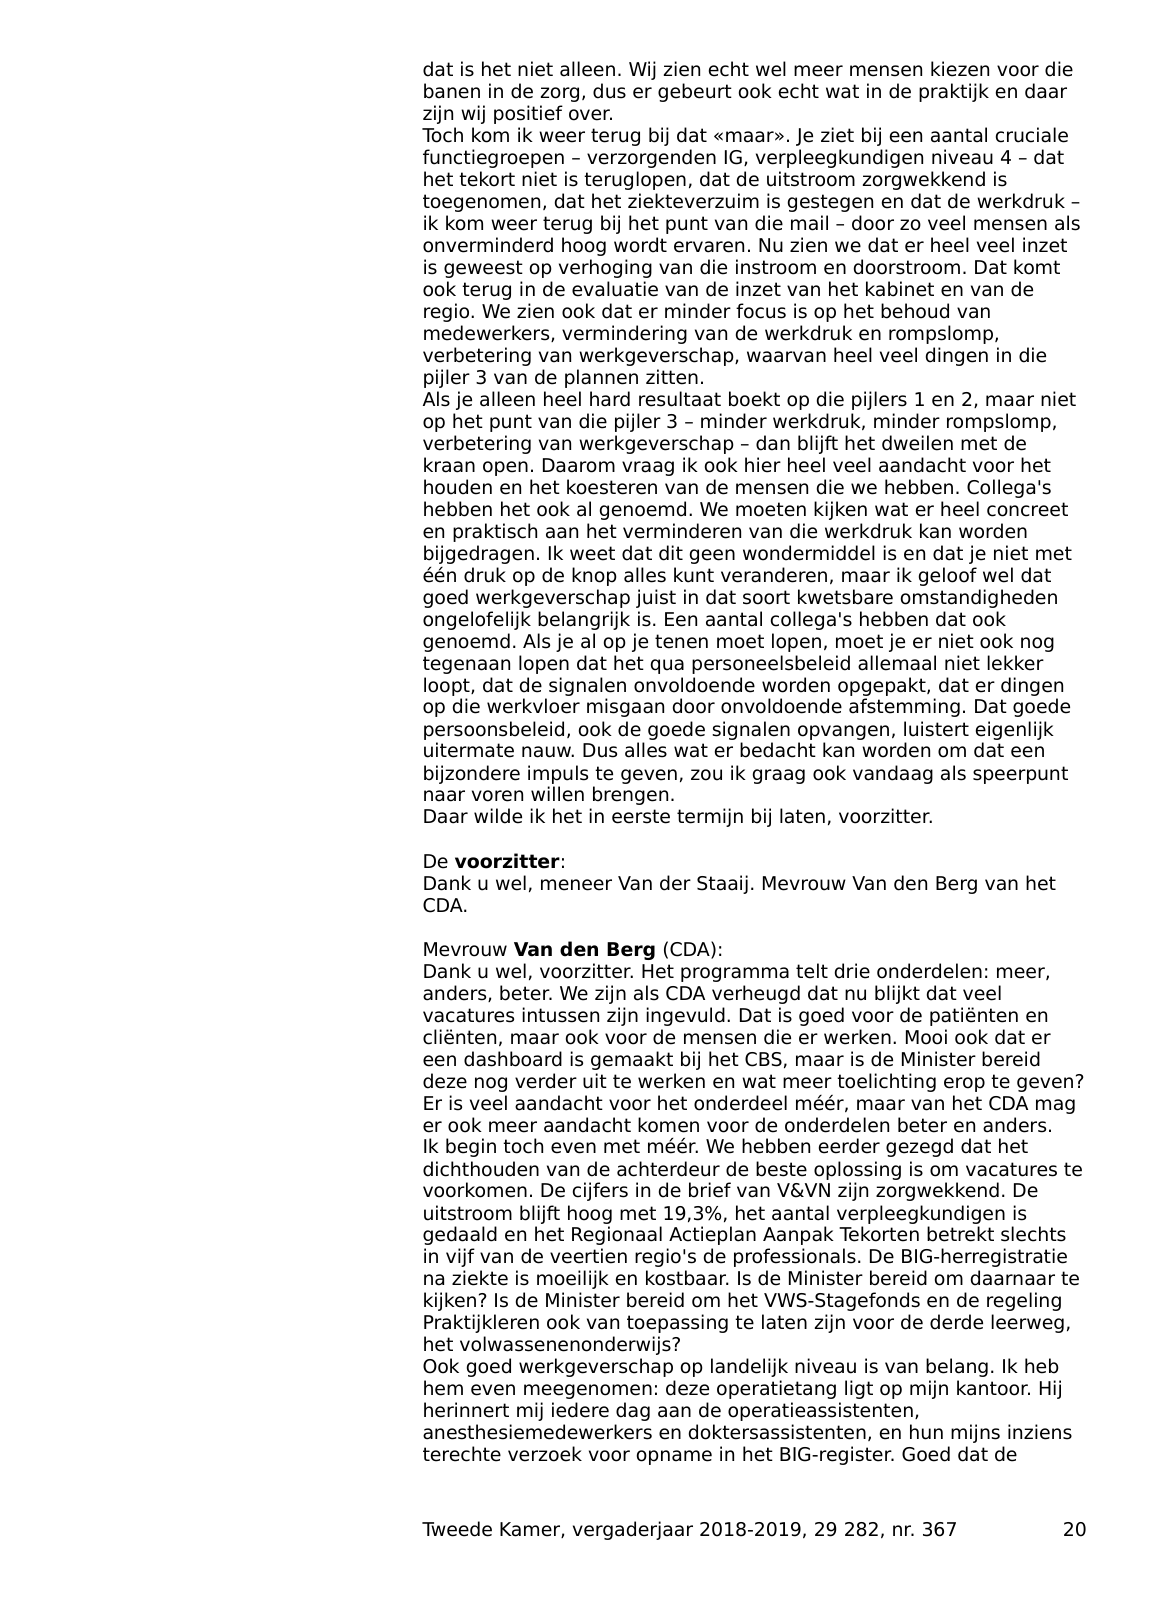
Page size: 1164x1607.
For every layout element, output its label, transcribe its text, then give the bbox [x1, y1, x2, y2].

text Ook goed werkgeverschap op landelijk niveau is van belang. Ik heb hem even meegenomen: deze operatietang ligt op mijn kantoor. Hij herinnert mij iedere dag aan de operatieassistenten, anesthesiemedewerkers en doktersassistenten, en hun mijns inziens terechte verzoek voor opname in het BIG-register. Goed dat de [422, 1356, 1087, 1466]
text Mevrouw Van den Berg (CDA): [422, 939, 1087, 961]
text Dank u wel, voorzitter. Het programma telt drie onderdelen: meer, anders, beter. We zijn als CDA verheugd dat nu blijkt dat veel vacatures intussen zijn ingevuld. Dat is goed voor de patiënten en cliënten, maar ook voor de mensen die er werken. Mooi ook dat er een dashboard is gemaakt bij het CBS, maar is de Minister bereid deze nog verder uit te werken en wat meer toelichting erop te geven? Er is veel aandacht voor het onderdeel méér, maar van het CDA mag er ook meer aandacht komen voor de onderdelen beter en anders. [422, 961, 1087, 1136]
text Ik begin toch even met méér. We hebben eerder gezegd dat het dichthouden van de achterdeur de beste oplossing is om vacatures te voorkomen. De cijfers in de brief van V&VN zijn zorgwekkend. De uitstroom blijft hoog met 19,3%, het aantal verpleegkundigen is gedaald en het Regionaal Actieplan Aanpak Tekorten betrekt slechts in vijf van de veertien regio's de professionals. De BIG-herregistratie na ziekte is moeilijk en kostbaar. Is de Minister bereid om daarnaar te kijken? Is de Minister bereid om het VWS-Stagefonds en de regeling Praktijkleren ook van toepassing te laten zijn voor de derde leerweg, het volwassenenonderwijs? [422, 1136, 1087, 1356]
text dat is het niet alleen. Wij zien echt wel meer mensen kiezen voor die banen in de zorg, dus er gebeurt ook echt wat in de praktijk en daar zijn wij positief over. [422, 59, 1087, 125]
text Als je alleen heel hard resultaat boekt op die pijlers 1 en 2, maar niet op het punt van die pijler 3 – minder werkdruk, minder rompslomp, verbetering van werkgeverschap – dan blijft het dweilen met de kraan open. Daarom vraag ik ook hier heel veel aandacht voor het houden en het koesteren van de mensen die we hebben. Collega's hebben het ook al genoemd. We moeten kijken wat er heel concreet en praktisch aan het verminderen van die werkdruk kan worden bijgedragen. Ik weet dat dit geen wondermiddel is en dat je niet met één druk op de knop alles kunt veranderen, maar ik geloof wel dat goed werkgeverschap juist in dat soort kwetsbare omstandigheden ongelofelijk belangrijk is. Een aantal collega's hebben dat ook genoemd. Als je al op je tenen moet lopen, moet je er niet ook nog tegenaan lopen dat het qua personeelsbeleid allemaal niet lekker loopt, dat de signalen onvoldoende worden opgepakt, dat er dingen op die werkvloer misgaan door onvoldoende afstemming. Dat goede persoonsbeleid, ook de goede signalen opvangen, luistert eigenlijk uitermate nauw. Dus alles wat er bedacht kan worden om dat een bijzondere impuls te geven, zou ik graag ook vandaag als speerpunt naar voren willen brengen. [422, 389, 1087, 806]
text Daar wilde ik het in eerste termijn bij laten, voorzitter. [422, 806, 1087, 828]
text Dank u wel, meneer Van der Staaij. Mevrouw Van den Berg van het CDA. [422, 872, 1087, 916]
text De voorzitter: [422, 851, 1087, 872]
text Toch kom ik weer terug bij dat «maar». Je ziet bij een aantal cruciale functiegroepen – verzorgenden IG, verpleegkundigen niveau 4 – dat het tekort niet is teruglopen, dat de uitstroom zorgwekkend is toegenomen, dat het ziekteverzuim is gestegen en dat de werkdruk – ik kom weer terug bij het punt van die mail – door zo veel mensen als onverminderd hoog wordt ervaren. Nu zien we dat er heel veel inzet is geweest op verhoging van die instroom en doorstroom. Dat komt ook terug in de evaluatie van de inzet van het kabinet en van de regio. We zien ook dat er minder focus is op het behoud van medewerkers, vermindering van de werkdruk en rompslomp, verbetering van werkgeverschap, waarvan heel veel dingen in die pijler 3 van de plannen zitten. [422, 125, 1087, 389]
